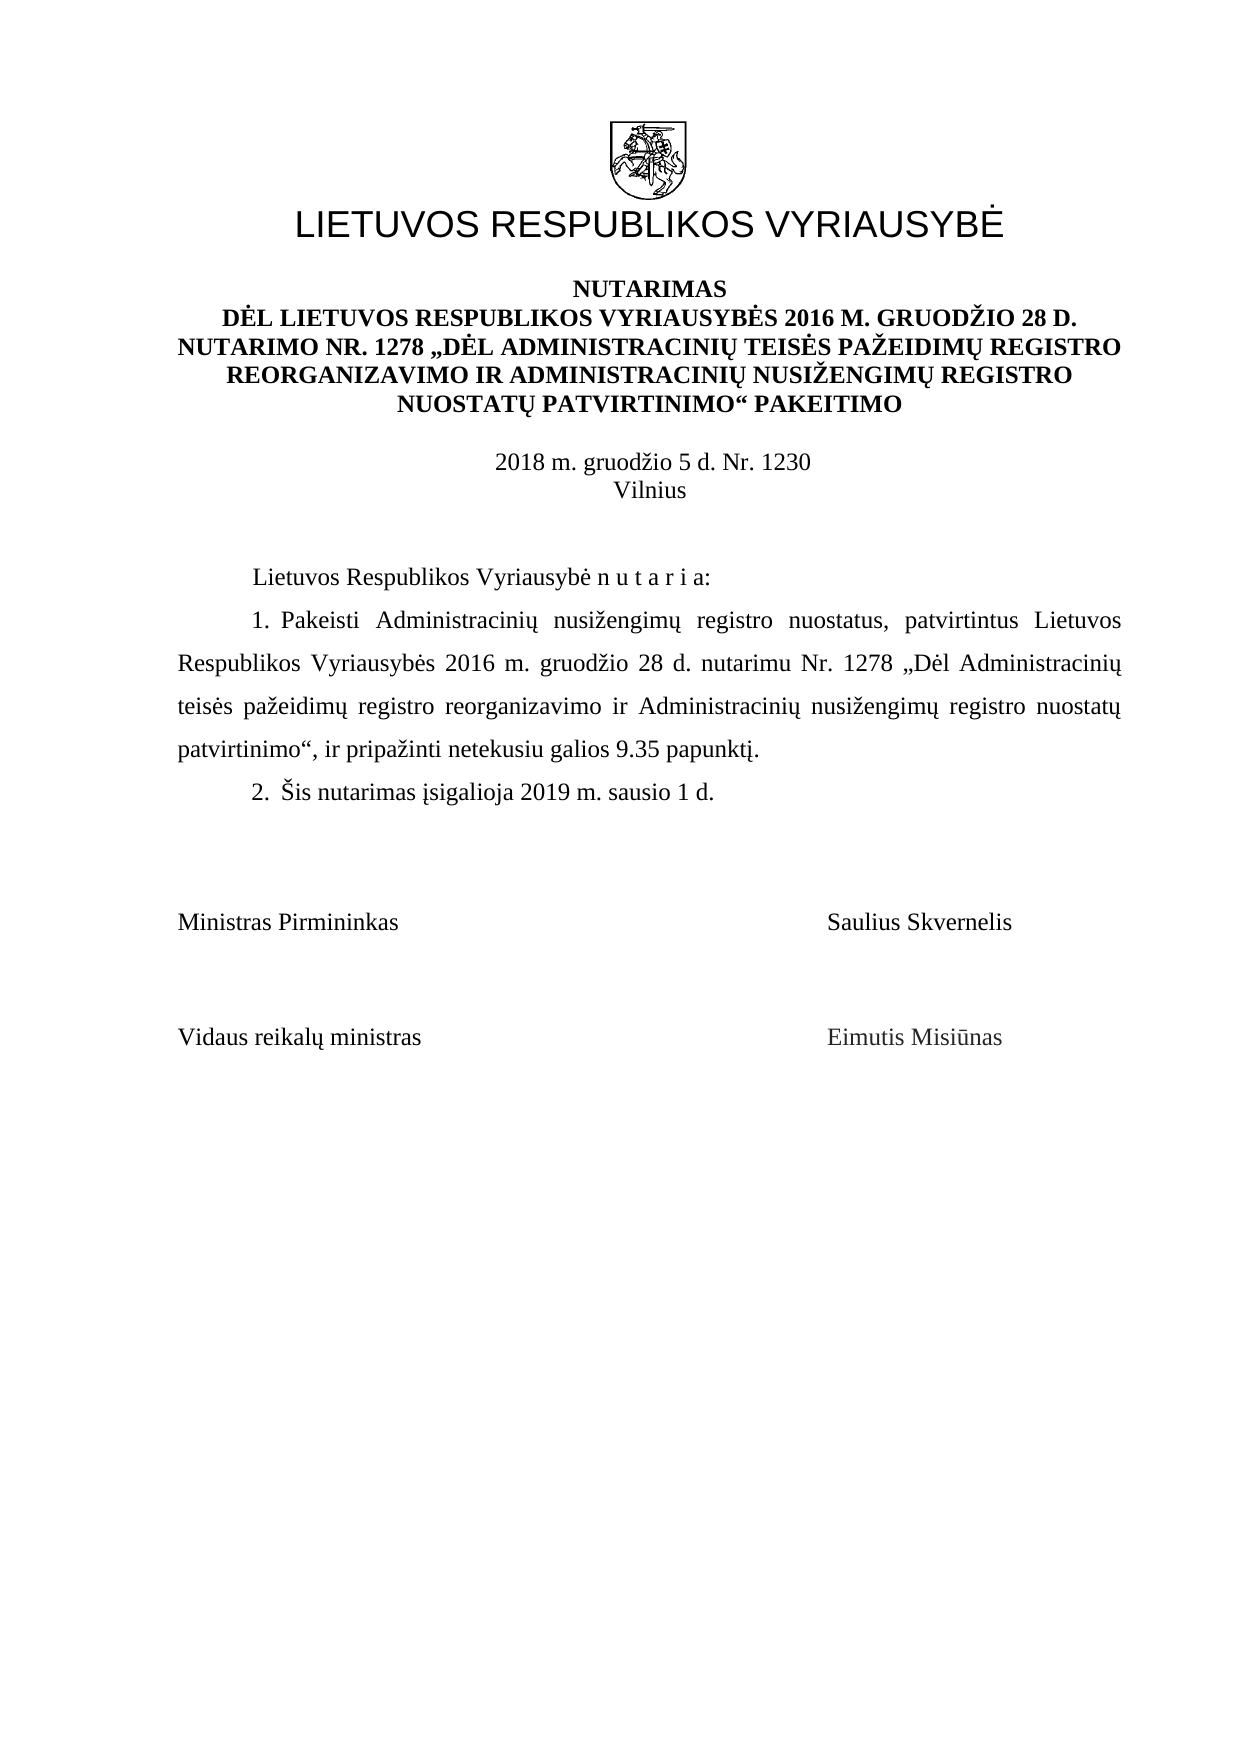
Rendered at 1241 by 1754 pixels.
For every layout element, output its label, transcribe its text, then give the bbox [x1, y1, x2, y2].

text Vidaus reikalų ministras Eimutis Misiūnas [177, 1022, 1122, 1051]
text 1. Pakeisti Administracinių nusižengimų registro nuostatus, patvirtintus Lietuvos Respublikos Vyriausybės 2016 m. gruodžio 28 d. nutarimu Nr. 1278 „Dėl Administracinių teisės pažeidimų registro reorganizavimo ir Administracinių nusižengimų registro nuostatų patvirtinimo“, ir pripažinti netekusiu galios 9.35 papunktį. [177, 605, 1122, 763]
text Vilnius [177, 476, 1122, 504]
text Ministras Pirmininkas Saulius Skvernelis [177, 907, 1122, 936]
text 2018 m. gruodžio 5 d. Nr. 1230 [177, 447, 1122, 476]
text nutarimas [177, 274, 1122, 303]
text DĖL LIETUVOS RESPUBLIKOS VYRIAUSYBĖS 2016 M. GRUODŽIO 28 D. NUTARIMO NR. 1278 „DĖL ADMINISTRACINIŲ TEISĖS PAŽEIDIMŲ REGISTRO REORGANIZAVIMO IR ADMINISTRACINIŲ NUSIŽENGIMŲ REGISTRO NUOSTATŲ PATVIRTINIMO“ PAKEITIMO [177, 303, 1122, 418]
text 2. Šis nutarimas įsigalioja 2019 m. sausio 1 d. [177, 777, 1122, 806]
text Lietuvos Respublikos Vyriausybė [177, 202, 1122, 246]
text Lietuvos Respublikos Vyriausybė n u t a r i a: [177, 562, 1122, 591]
